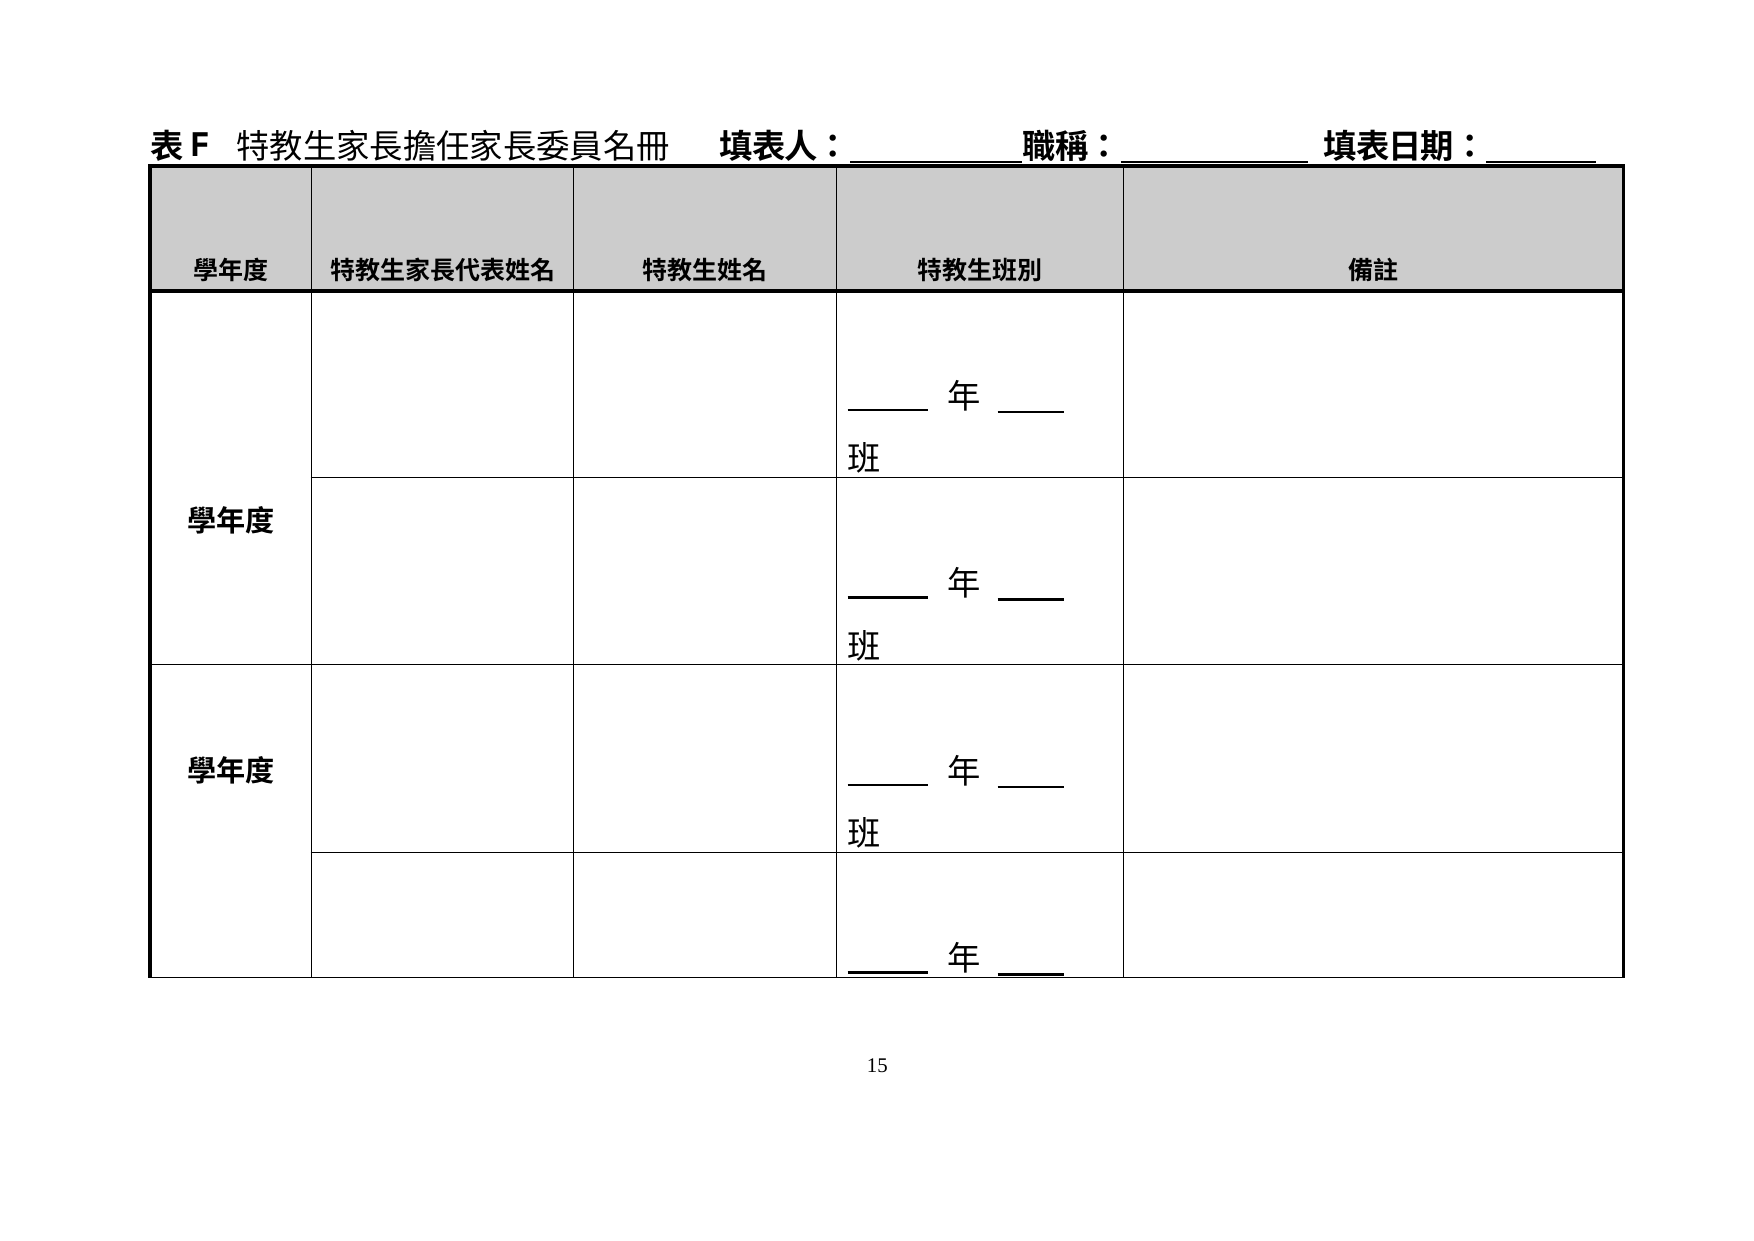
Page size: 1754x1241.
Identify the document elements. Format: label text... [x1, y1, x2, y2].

table_cell 年 [837, 853, 1123, 977]
table_header 特教生家長代表姓名 [312, 168, 573, 289]
table_header 特教生姓名 [574, 168, 836, 289]
table_header 學年度 [152, 168, 311, 289]
table_cell 學年度 [152, 293, 311, 664]
table_header 特教生班別 [837, 168, 1123, 289]
table_cell 年 班 [837, 293, 1123, 477]
table_cell 學年度 [152, 665, 311, 977]
table_cell [1124, 665, 1622, 852]
table_cell 年 班 [837, 478, 1123, 664]
table_cell [312, 665, 573, 852]
table_header 備註 [1124, 168, 1622, 289]
table_cell [1124, 293, 1622, 477]
table_cell [312, 478, 573, 664]
table_cell [312, 853, 573, 977]
table_cell [574, 665, 836, 852]
table_cell [574, 853, 836, 977]
table_cell [1124, 853, 1622, 977]
table_cell 年 班 [837, 665, 1123, 852]
table_cell [312, 293, 573, 477]
table_cell [574, 293, 836, 477]
table_cell [574, 478, 836, 664]
text 表F 特教生家長擔任家長委員名冊 填表人： 職稱： 填表日期： [150, 102, 1604, 164]
table_cell [1124, 478, 1622, 664]
